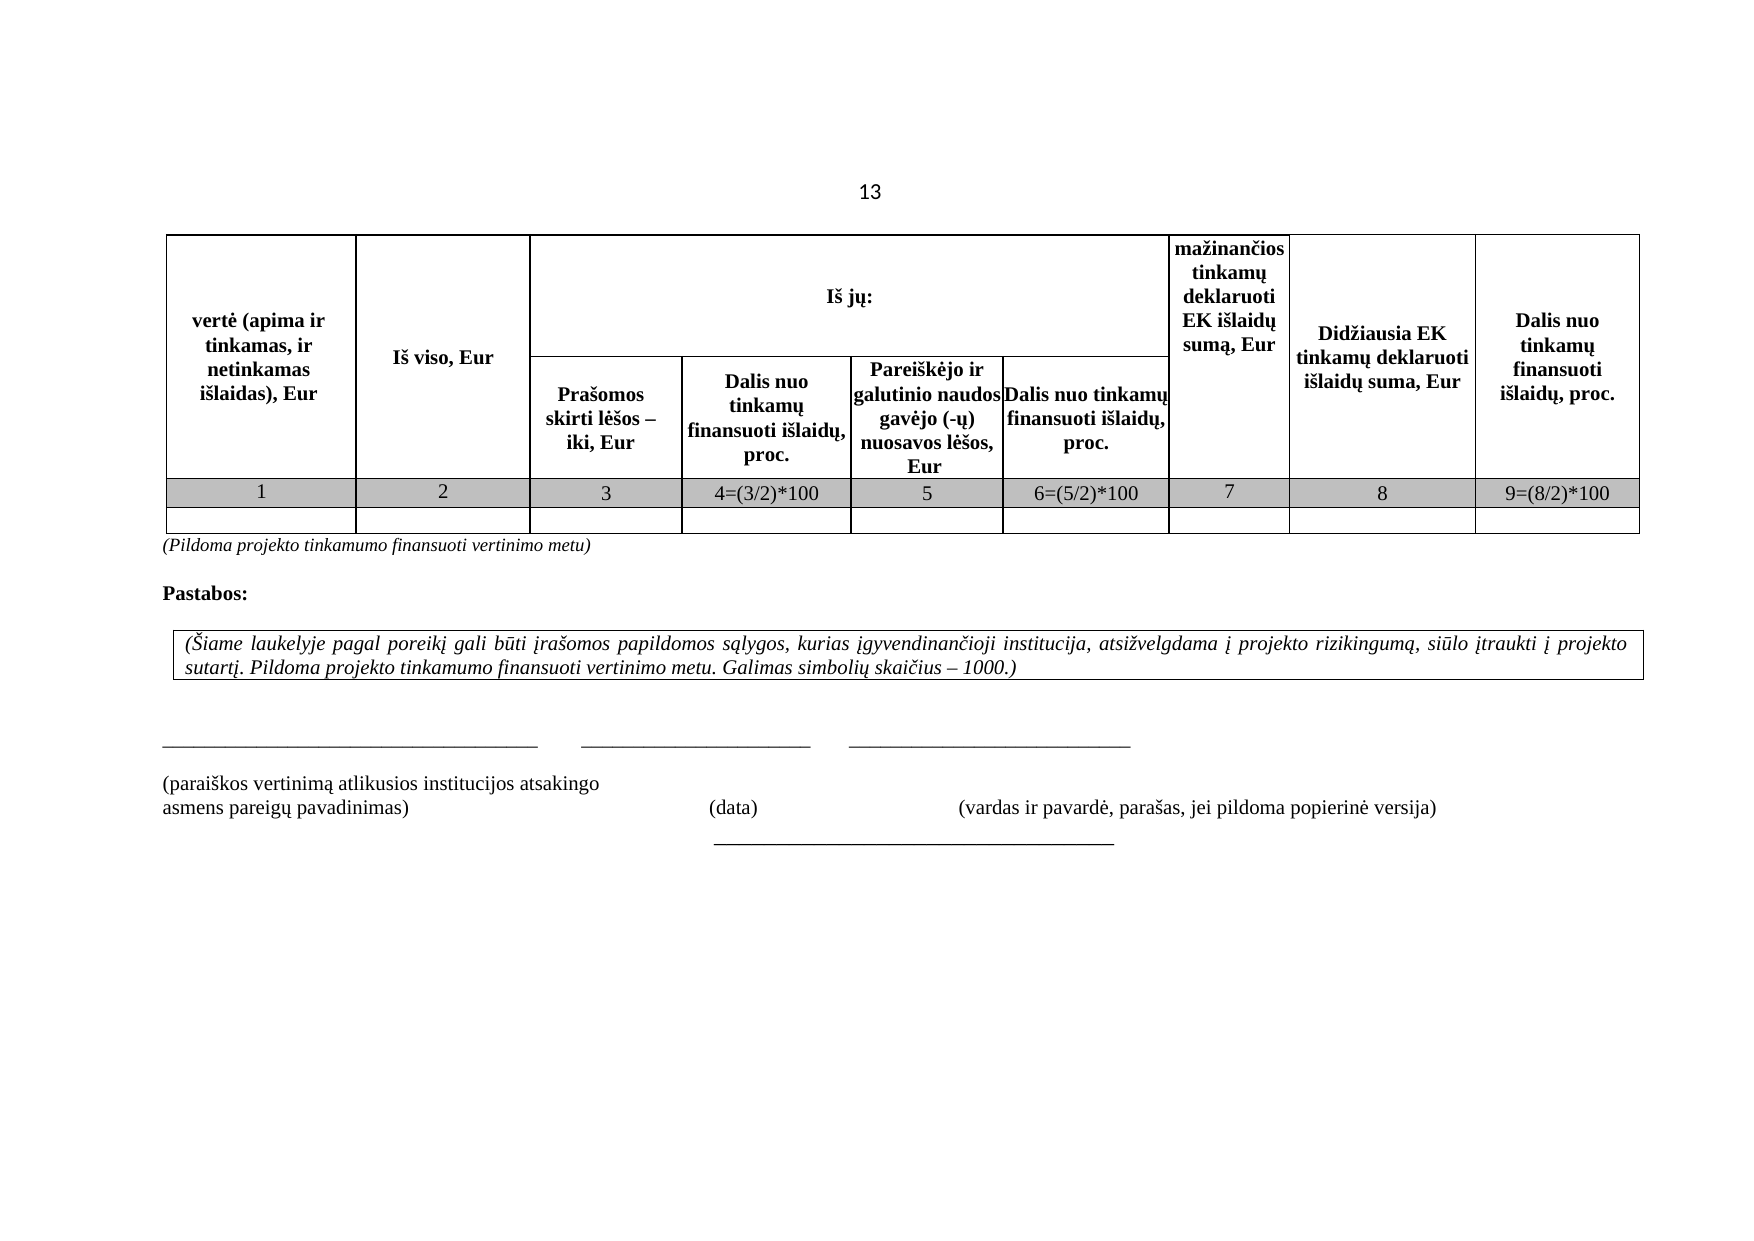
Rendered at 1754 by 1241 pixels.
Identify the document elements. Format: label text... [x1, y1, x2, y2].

table_cell 4=(3/2)*100 [683, 479, 850, 507]
table_cell Iš jų: [531, 236, 1168, 356]
table_cell Dalis nuo tinkamų finansuoti išlaidų, proc. [1476, 235, 1639, 478]
table_cell [531, 508, 681, 532]
text Pastabos: [162, 580, 1621, 604]
table_cell 3 [531, 479, 681, 507]
table_header vertė (apima ir tinkamas, ir netinkamas išlaidas), Eur [167, 236, 355, 478]
text ____________________________________ ______________________ ___________________________ [162, 725, 1621, 749]
table_cell Didžiausia EK tinkamų deklaruoti išlaidų suma, Eur [1290, 235, 1475, 478]
table_cell Prašomos skirti lėšos – iki, Eur [531, 357, 681, 478]
table_cell [1290, 508, 1475, 532]
table_cell 5 [852, 479, 1002, 507]
table_cell 6=(5/2)*100 [1004, 479, 1168, 507]
table_cell [1004, 508, 1168, 532]
table_cell 1 [167, 479, 355, 507]
table_header mažinančios tinkamų deklaruoti EK išlaidų sumą, Eur [1170, 236, 1289, 356]
table_cell 7 [1170, 479, 1289, 507]
text ________________________________ [118, 819, 1621, 848]
table_cell [852, 508, 1002, 532]
table_cell Dalis nuo tinkamų finansuoti išlaidų, proc. [683, 357, 850, 478]
text (paraiškos vertinimą atlikusios institucijos atsakingo [162, 771, 1621, 795]
table_cell [1170, 508, 1289, 532]
table_cell Dalis nuo tinkamų finansuoti išlaidų, proc. [1004, 357, 1168, 478]
table_cell Iš viso, Eur [357, 236, 529, 478]
table_cell 9=(8/2)*100 [1476, 479, 1639, 507]
table_header (Šiame laukelyje pagal poreikį gali būti įrašomos papildomos sąlygos, kurias įgyvendinančioji institucija, atsižvelgdama į projekto rizikingumą, siūlo įtraukti į projekto sutartį. Pildoma projekto tinkamumo finansuoti vertinimo metu. Galimas simbolių skaičius – 1000.) [174, 631, 1643, 679]
table_cell Pareiškėjo ir galutinio naudos gavėjo (-ų) nuosavos lėšos, Eur [852, 357, 1002, 478]
table_cell 2 [357, 479, 529, 507]
table_cell [1476, 508, 1639, 532]
table_cell [683, 508, 850, 532]
table_cell 8 [1290, 479, 1475, 507]
table_cell [1170, 356, 1289, 478]
text (Pildoma projekto tinkamumo finansuoti vertinimo metu) [162, 534, 1621, 556]
table_cell [167, 508, 355, 532]
table_cell [357, 508, 529, 532]
text asmens pareigų pavadinimas) (data) (vardas ir pavardė, parašas, jei pildoma popierinė versija) [162, 795, 1621, 819]
